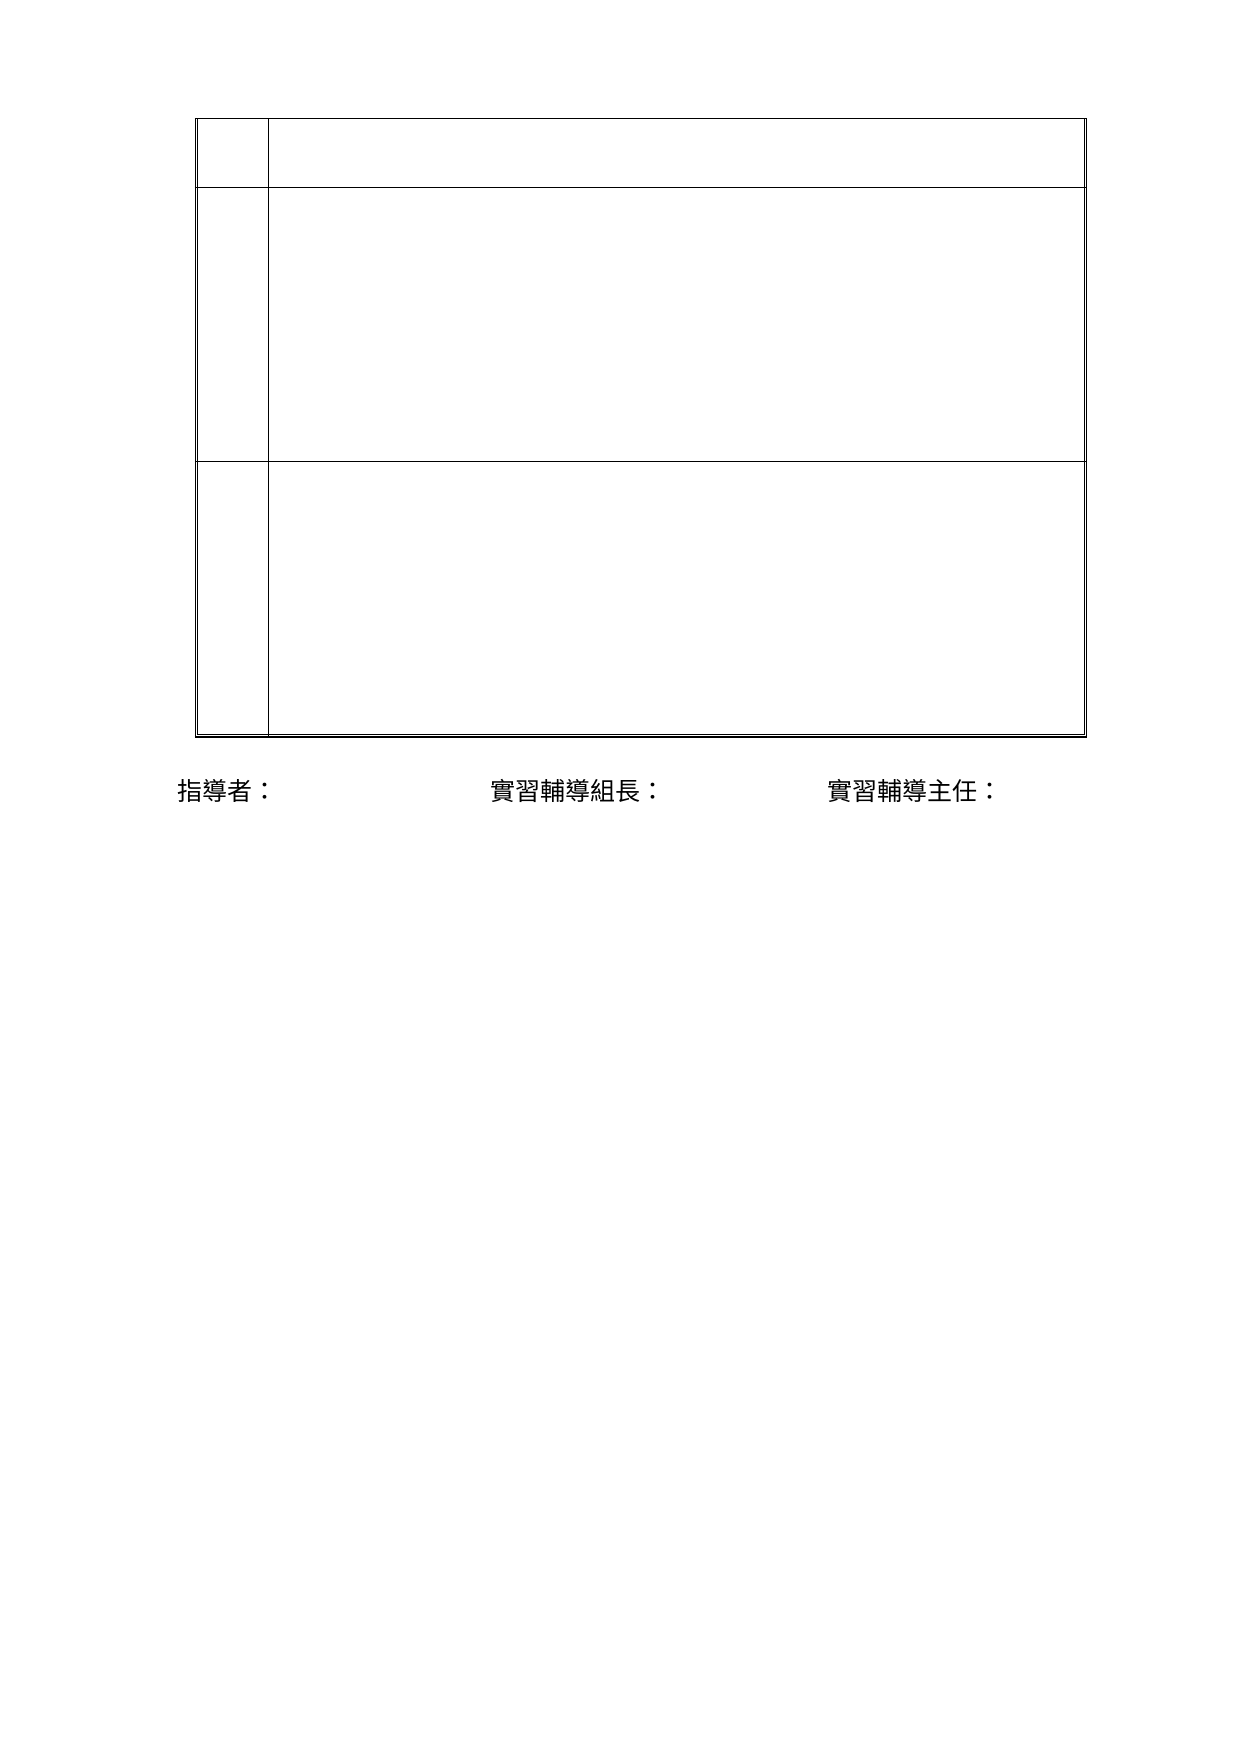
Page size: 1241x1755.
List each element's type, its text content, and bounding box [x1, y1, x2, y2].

text 指導者： 實習輔導組長： 實習輔導主任： [148, 772, 1093, 808]
table_cell [198, 119, 268, 187]
table_cell [269, 119, 1084, 187]
table_cell [269, 462, 1084, 734]
table_cell [198, 462, 268, 734]
table_cell [198, 188, 268, 461]
table_cell [269, 188, 1084, 461]
